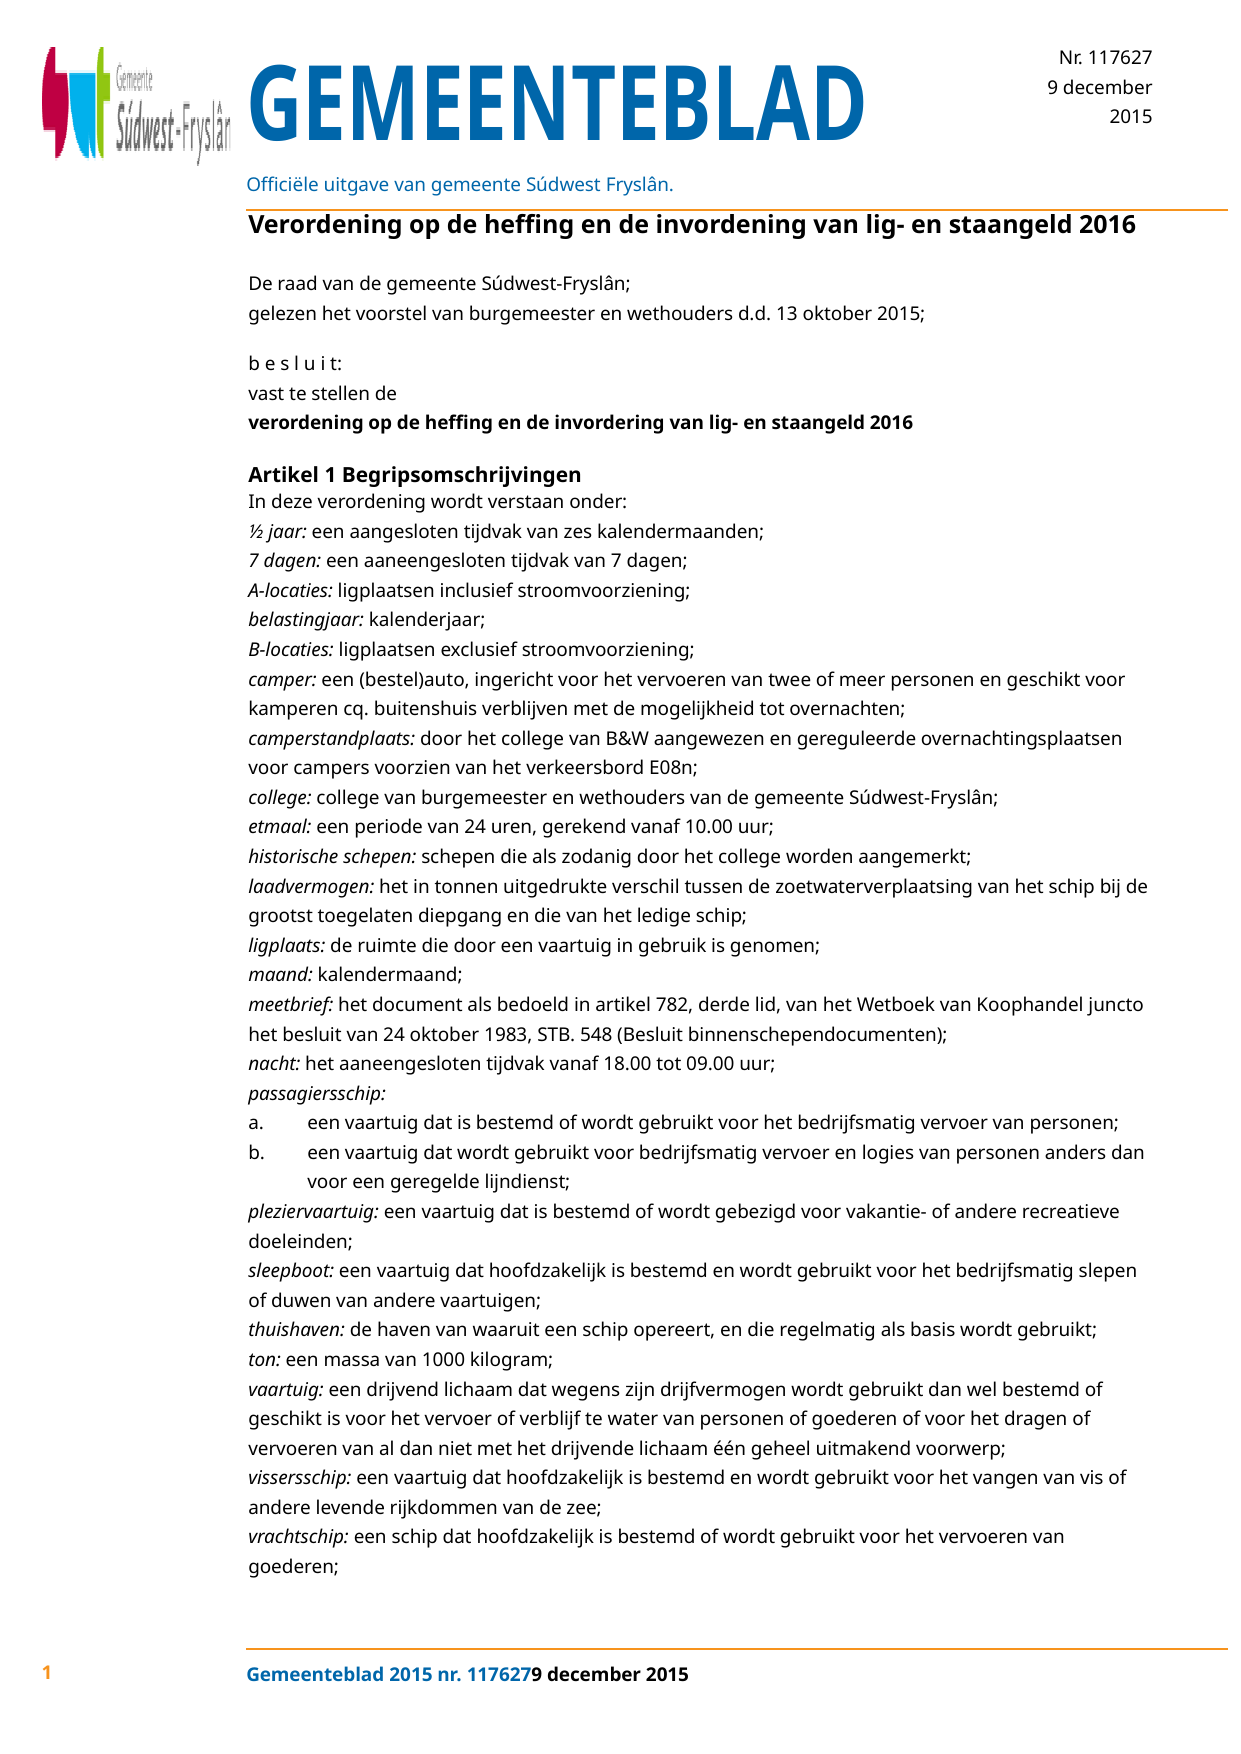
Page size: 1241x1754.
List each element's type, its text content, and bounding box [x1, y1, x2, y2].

text vast te stellen de [248, 380, 1152, 406]
text camper: een (bestel)auto, ingericht voor het vervoeren van twee of meer personen en geschikt voor kamperen cq. buitenshuis verblijven met de mogelijkheid tot overnachten; [248, 666, 1152, 721]
text vissersschip: een vaartuig dat hoofdzakelijk is bestemd en wordt gebruikt voor het vangen van vis of andere levende rijkdommen van de zee; [248, 1464, 1152, 1520]
text Artikel 1 Begripsomschrijvingen [248, 460, 1152, 488]
text etmaal: een periode van 24 uren, gerekend vanaf 10.00 uur; [248, 814, 1152, 839]
text historische schepen: schepen die als zodanig door het college worden aangemerkt; [248, 843, 1152, 869]
text A-locaties: ligplaatsen inclusief stroomvoorziening; [248, 577, 1152, 603]
text In deze verordening wordt verstaan onder: [248, 488, 1152, 514]
list een vaartuig dat wordt gebruikt voor bedrijfsmatig vervoer en logies van personen anders dan voor een geregelde lijndienst; [248, 1139, 1152, 1194]
text pleziervaartuig: een vaartuig dat is bestemd of wordt gebezigd voor vakantie- of andere recreatieve doeleinden; [248, 1198, 1152, 1253]
text B-locaties: ligplaatsen exclusief stroomvoorziening; [248, 636, 1152, 662]
text belastingjaar: kalenderjaar; [248, 607, 1152, 632]
text ½ jaar: een aangesloten tijdvak van zes kalendermaanden; [248, 518, 1152, 543]
text sleepboot: een vaartuig dat hoofdzakelijk is bestemd en wordt gebruikt voor het bedrijfsmatig slepen of duwen van andere vaartuigen; [248, 1257, 1152, 1313]
text Verordening op de heffing en de invordening van lig- en staangeld 2016 [248, 211, 1152, 241]
text laadvermogen: het in tonnen uitgedrukte verschil tussen de zoetwaterverplaatsing van het schip bij de grootst toegelaten diepgang en die van het ledige schip; [248, 873, 1152, 928]
text vaartuig: een drijvend lichaam dat wegens zijn drijfvermogen wordt gebruikt dan wel bestemd of geschikt is voor het vervoer of verblijf te water van personen of goederen of voor het dragen of vervoeren van al dan niet met het drijvende lichaam één geheel uitmakend voorwerp; [248, 1376, 1152, 1461]
text ligplaats: de ruimte die door een vaartuig in gebruik is genomen; [248, 932, 1152, 958]
text 7 dagen: een aaneengesloten tijdvak van 7 dagen; [248, 547, 1152, 573]
text ton: een massa van 1000 kilogram; [248, 1346, 1152, 1372]
text nacht: het aaneengesloten tijdvak vanaf 18.00 tot 09.00 uur; [248, 1050, 1152, 1076]
picture [41, 47, 231, 172]
text De raad van de gemeente Súdwest-Fryslân; [248, 270, 1152, 296]
text meetbrief: het document als bedoeld in artikel 782, derde lid, van het Wetboek van Koophandel juncto het besluit van 24 oktober 1983, STB. 548 (Besluit binnenschependocumenten); [248, 991, 1152, 1046]
text passagiersschip: [248, 1080, 1152, 1106]
text camperstandplaats: door het college van B&W aangewezen en gereguleerde overnachtingsplaatsen voor campers voorzien van het verkeersbord E08n; [248, 725, 1152, 780]
text thuishaven: de haven van waaruit een schip opereert, en die regelmatig als basis wordt gebruikt; [248, 1317, 1152, 1342]
text maand: kalendermaand; [248, 962, 1152, 987]
text b e s l u i t: [248, 350, 1152, 376]
text vrachtschip: een schip dat hoofdzakelijk is bestemd of wordt gebruikt voor het vervoeren van goederen; [248, 1524, 1152, 1579]
list een vaartuig dat is bestemd of wordt gebruikt voor het bedrijfsmatig vervoer van personen; [248, 1109, 1152, 1135]
text gelezen het voorstel van burgemeester en wethouders d.d. 13 oktober 2015; [248, 300, 1152, 326]
text verordening op de heffing en de invordering van lig- en staangeld 2016 [248, 409, 1152, 435]
text college: college van burgemeester en wethouders van de gemeente Súdwest-Fryslân; [248, 784, 1152, 810]
